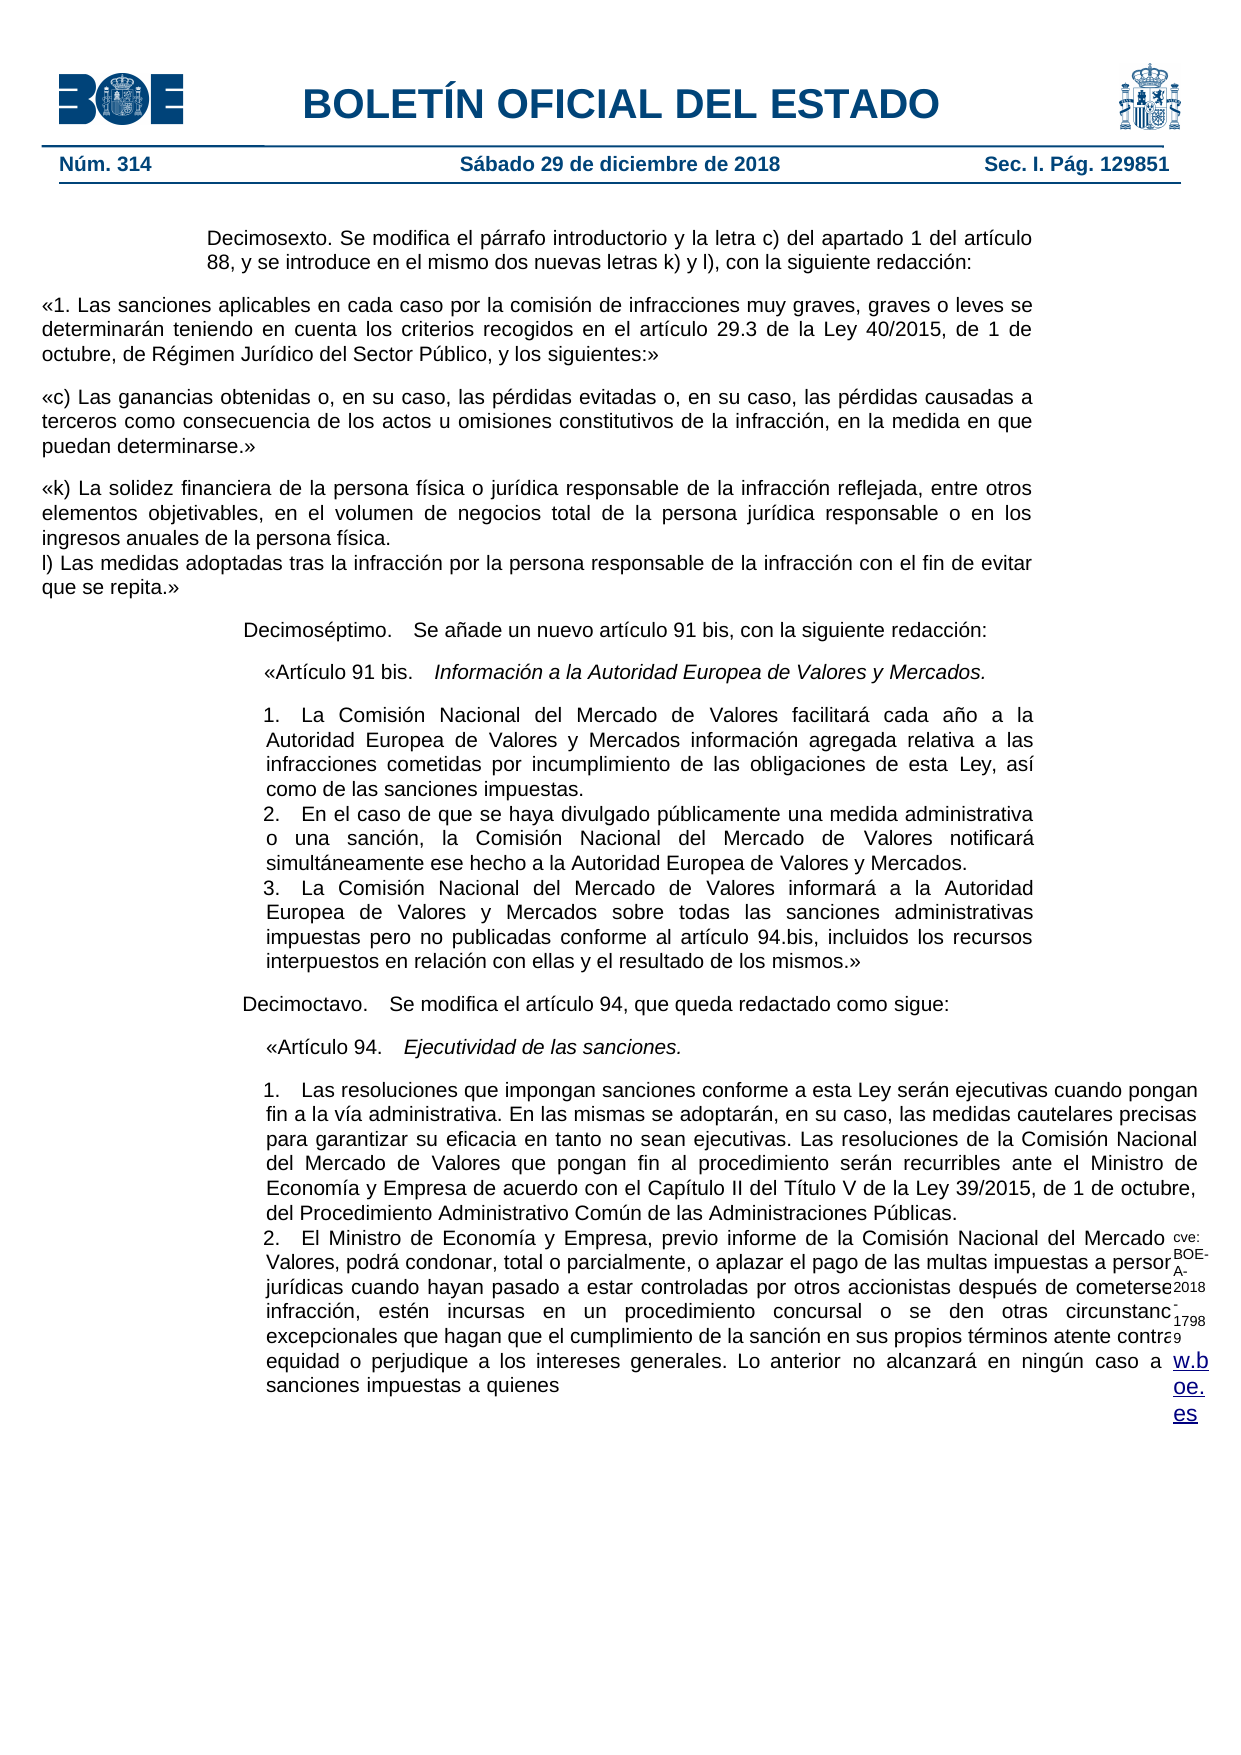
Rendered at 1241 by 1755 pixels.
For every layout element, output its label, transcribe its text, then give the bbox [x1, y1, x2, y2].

text Decimoctavo. Se modifica el artículo 94, que queda redactado como sigue: [242, 992, 1199, 1016]
text l) Las medidas adoptadas tras la infracción por la persona responsable de la infracción con el fin de evitar que se repita.» [42, 550, 1034, 599]
text «Artículo 91 bis. Información a la Autoridad Europea de Valores y Mercados. [42, 660, 988, 684]
list Verificable en http://www.boe.es [1173, 1371, 1209, 1438]
list La Comisión Nacional del Mercado de Valores informará a la Autoridad Europea de Valores y Mercados sobre todas las sanciones administrativas impuestas pero no publicadas conforme al artículo 94.bis, incluidos los recursos interpuestos en relación con ellas y el resultado de los mismos.» [227, 876, 1034, 973]
list La Comisión Nacional del Mercado de Valores facilitará cada año a la Autoridad Europea de Valores y Mercados información agregada relativa a las infracciones cometidas por incumplimiento de las obligaciones de esta Ley, así como de las sanciones impuestas. [227, 703, 1034, 801]
subtitle Núm. 314 Sábado 29 de diciembre de 2018 Sec. I. Pág. 129851 [59, 151, 1199, 175]
text «1. Las sanciones aplicables en cada caso por la comisión de infracciones muy graves, graves o leves se determinarán teniendo en cuenta los criterios recogidos en el artículo 29.3 de la Ley 40/2015, de 1 de octubre, de Régimen Jurídico del Sector Público, y los siguientes:» [42, 293, 1034, 366]
text Decimoséptimo. Se añade un nuevo artículo 91 bis, con la siguiente redacción: [42, 617, 987, 641]
list El Ministro de Economía y Empresa, previo informe de la Comisión Nacional del Mercado de Valores, podrá condonar, total o parcialmente, o aplazar el pago de las multas impuestas a personas jurídicas cuando hayan pasado a estar controladas por otros accionistas después de cometerse la infracción, estén incursas en un procedimiento concursal o se den otras circunstancias excepcionales que hagan que el cumplimiento de la sanción en sus propios términos atente contra la equidad o perjudique a los intereses generales. Lo anterior no alcanzará en ningún caso a las sanciones impuestas a quienes [227, 1226, 1209, 1438]
text Decimosexto. Se modifica el párrafo introductorio y la letra c) del apartado 1 del artículo 88, y se introduce en el mismo dos nuevas letras k) y l), con la siguiente redacción: [207, 226, 1034, 274]
text «k) La solidez financiera de la persona física o jurídica responsable de la infracción reflejada, entre otros elementos objetivables, en el volumen de negocios total de la persona jurídica responsable o en los ingresos anuales de la persona física. [42, 476, 1034, 549]
list cve: BOE-A-2018-17989 [1173, 1229, 1209, 1346]
list Las resoluciones que impongan sanciones conforme a esta Ley serán ejecutivas cuando pongan fin a la vía administrativa. En las mismas se adoptarán, en su caso, las medidas cautelares precisas para garantizar su eficacia en tanto no sean ejecutivas. Las resoluciones de la Comisión Nacional del Mercado de Valores que pongan fin al procedimiento serán recurribles ante el Ministro de Economía y Empresa de acuerdo con el Capítulo II del Título V de la Ley 39/2015, de 1 de octubre, del Procedimiento Administrativo Común de las Administraciones Públicas. [227, 1077, 1199, 1224]
list En el caso de que se haya divulgado públicamente una medida administrativa o una sanción, la Comisión Nacional del Mercado de Valores notificará simultáneamente ese hecho a la Autoridad Europea de Valores y Mercados. [227, 802, 1034, 875]
list Verificable en http://www.boe.es [1173, 1347, 1209, 1370]
text «c) Las ganancias obtenidas o, en su caso, las pérdidas evitadas o, en su caso, las pérdidas causadas a terceros como consecuencia de los actos u omisiones constitutivos de la infracción, en la medida en que puedan determinarse.» [42, 384, 1034, 458]
text «Artículo 94. Ejecutividad de las sanciones. [266, 1035, 1199, 1059]
